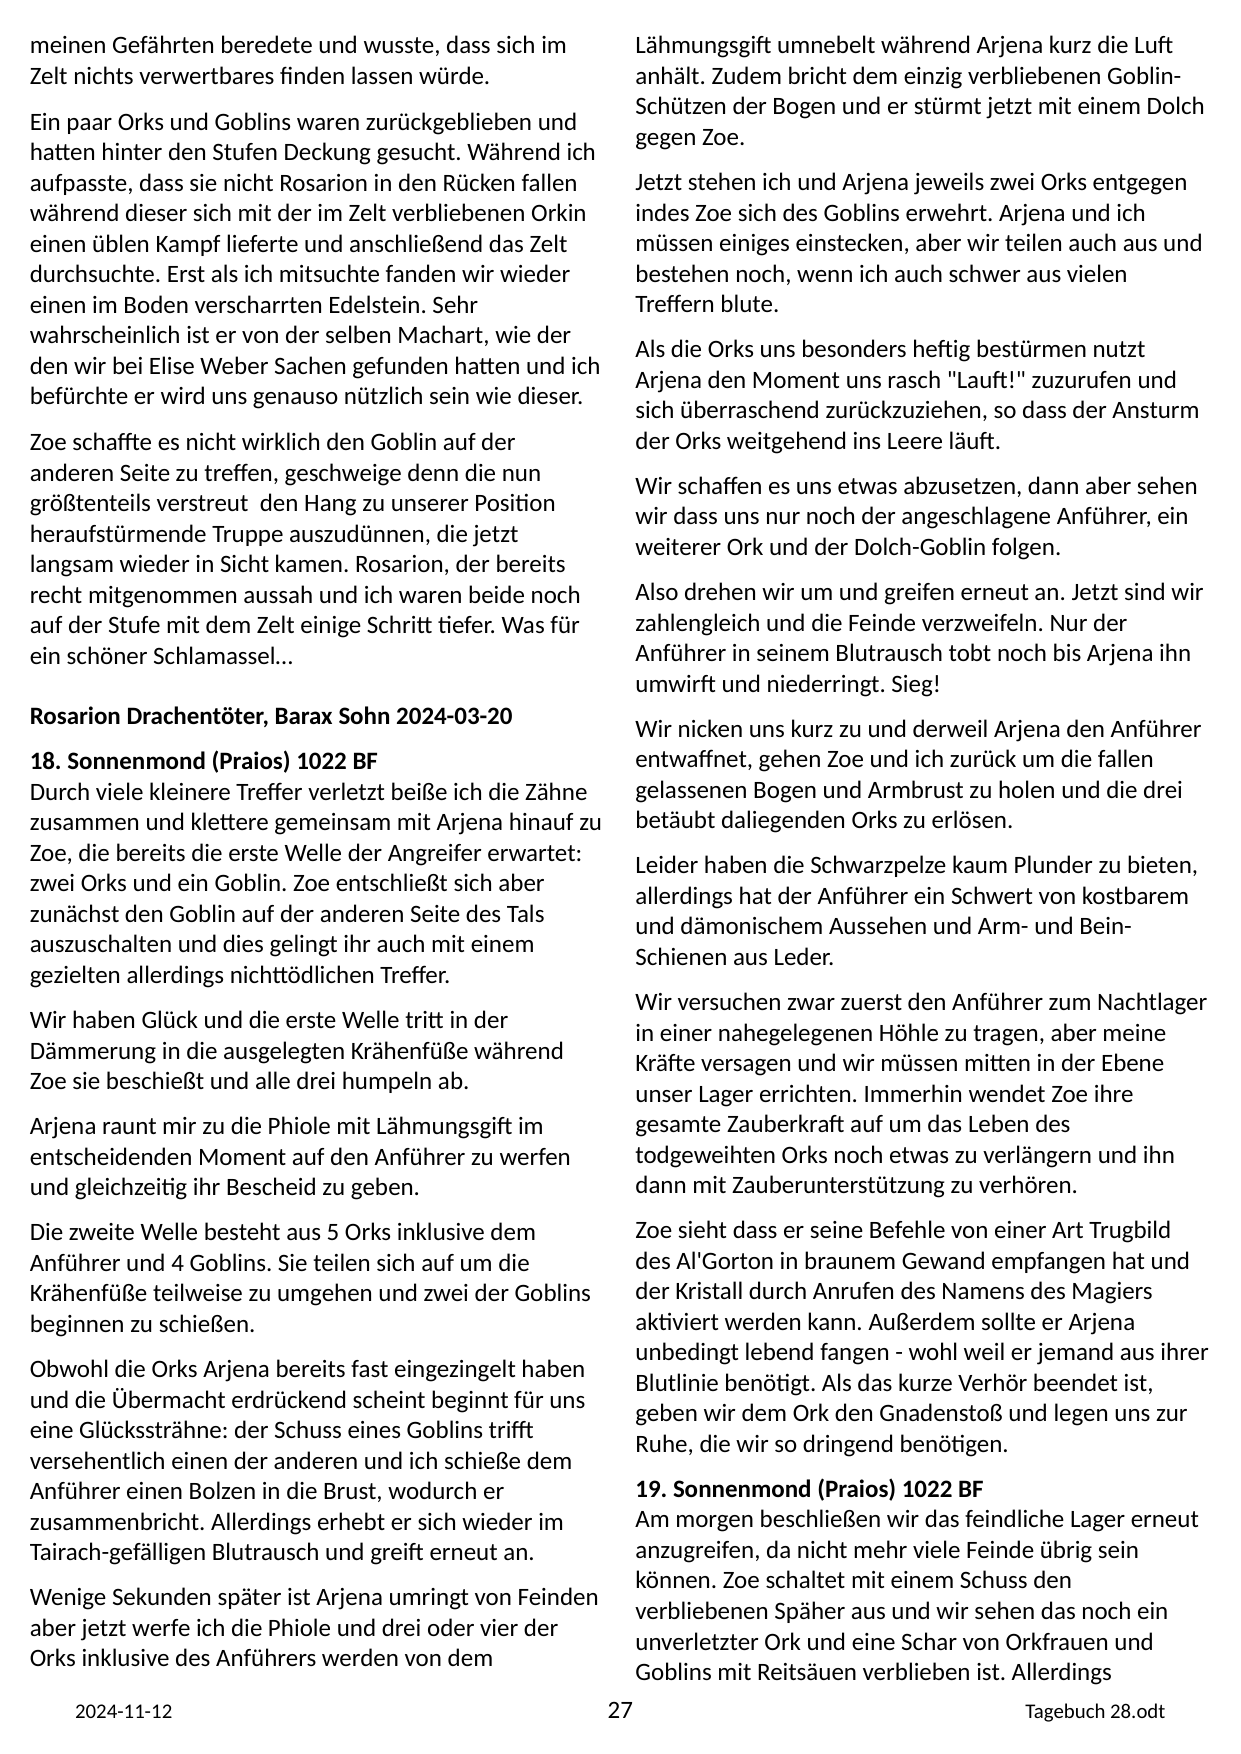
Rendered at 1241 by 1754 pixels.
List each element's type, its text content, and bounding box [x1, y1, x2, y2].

text Wir haben Glück und die erste Welle tritt in der Dämmerung in die ausgelegten Krähenfüße während Zoe sie beschießt und alle drei humpeln ab. [29, 1004, 605, 1096]
text 19. Sonnenmond (Praios) 1022 BF Am morgen beschließen wir das feindliche Lager erneut anzugreifen, da nicht mehr viele Feinde übrig sein können. Zoe schaltet mit einem Schuss den verbliebenen Späher aus und wir sehen das noch ein unverletzter Ork und eine Schar von Orkfrauen und Goblins mit Reitsäuen verblieben ist. Allerdings [635, 1473, 1211, 1687]
text Wir schaffen es uns etwas abzusetzen, dann aber sehen wir dass uns nur noch der angeschlagene Anführer, ein weiterer Ork und der Dolch-Goblin folgen. [635, 470, 1211, 562]
text Arjena raunt mir zu die Phiole mit Lähmungsgift im entscheidenden Moment auf den Anführer zu werfen und gleichzeitig ihr Bescheid zu geben. [29, 1110, 605, 1202]
text Rosarion Drachentöter, Barax Sohn 2024-03-20 [29, 700, 605, 731]
text 18. Sonnenmond (Praios) 1022 BF Durch viele kleinere Treffer verletzt beiße ich die Zähne zusammen und klettere gemeinsam mit Arjena hinauf zu Zoe, die bereits die erste Welle der Angreifer erwartet: zwei Orks und ein Goblin. Zoe entschließt sich aber zunächst den Goblin auf der anderen Seite des Tals auszuschalten und dies gelingt ihr auch mit einem gezielten allerdings nichttödlichen Treffer. [29, 746, 605, 990]
text Zoe sieht dass er seine Befehle von einer Art Trugbild des Al'Gorton in braunem Gewand empfangen hat und der Kristall durch Anrufen des Namens des Magiers aktiviert werden kann. Außerdem sollte er Arjena unbedingt lebend fangen - wohl weil er jemand aus ihrer Blutlinie benötigt. Als das kurze Verhör beendet ist, geben wir dem Ork den Gnadenstoß und legen uns zur Ruhe, die wir so dringend benötigen. [635, 1214, 1211, 1458]
text Wir versuchen zwar zuerst den Anführer zum Nachtlager in einer nahegelegenen Höhle zu tragen, aber meine Kräfte versagen und wir müssen mitten in der Ebene unser Lager errichten. Immerhin wendet Zoe ihre gesamte Zauberkraft auf um das Leben des todgeweihten Orks noch etwas zu verlängern und ihn dann mit Zauberunterstützung zu verhören. [635, 986, 1211, 1200]
text Die zweite Welle besteht aus 5 Orks inklusive dem Anführer und 4 Goblins. Sie teilen sich auf um die Krähenfüße teilweise zu umgehen und zwei der Goblins beginnen zu schießen. [29, 1217, 605, 1339]
text Leider haben die Schwarzpelze kaum Plunder zu bieten, allerdings hat der Anführer ein Schwert von kostbarem und dämonischem Aussehen und Arm- und Bein-Schienen aus Leder. [635, 849, 1211, 972]
text Also drehen wir um und greifen erneut an. Jetzt sind wir zahlengleich und die Feinde verzweifeln. Nur der Anführer in seinem Blutrausch tobt noch bis Arjena ihn umwirft und niederringt. Sieg! [635, 576, 1211, 698]
text Wir nicken uns kurz zu und derweil Arjena den Anführer entwaffnet, gehen Zoe und ich zurück um die fallen gelassenen Bogen und Armbrust zu holen und die drei betäubt daliegenden Orks zu erlösen. [635, 713, 1211, 835]
text Jetzt stehen ich und Arjena jeweils zwei Orks entgegen indes Zoe sich des Goblins erwehrt. Arjena und ich müssen einiges einstecken, aber wir teilen auch aus und bestehen noch, wenn ich auch schwer aus vielen Treffern blute. [635, 166, 1211, 319]
text Obwohl die Orks Arjena bereits fast eingezingelt haben und die Übermacht erdrückend scheint beginnt für uns eine Glückssträhne: der Schuss eines Goblins trifft versehentlich einen der anderen und ich schieße dem Anführer einen Bolzen in die Brust, wodurch er zusammenbricht. Allerdings erhebt er sich wieder im Tairach-gefälligen Blutrausch und greift erneut an. [29, 1353, 605, 1567]
text meinen Gefährten beredete und wusste, dass sich im Zelt nichts verwertbares finden lassen würde. [29, 29, 605, 91]
text Wenige Sekunden später ist Arjena umringt von Feinden aber jetzt werfe ich die Phiole und drei oder vier der Orks inklusive des Anführers werden von dem [29, 1581, 605, 1673]
text Zoe schaffte es nicht wirklich den Goblin auf der anderen Seite zu treffen, geschweige denn die nun größtenteils verstreut den Hang zu unserer Position heraufstürmende Truppe auszudünnen, die jetzt langsam wieder in Sicht kamen. Rosarion, der bereits recht mitgenommen aussah und ich waren beide noch auf der Stufe mit dem Zelt einige Schritt tiefer. Was für ein schöner Schlamassel… [29, 426, 605, 671]
text Lähmungsgift umnebelt während Arjena kurz die Luft anhält. Zudem bricht dem einzig verbliebenen Goblin-Schützen der Bogen und er stürmt jetzt mit einem Dolch gegen Zoe. [635, 29, 1211, 152]
text Als die Orks uns besonders heftig bestürmen nutzt Arjena den Moment uns rasch "Lauft!" zuzurufen und sich überraschend zurückzuziehen, so dass der Ansturm der Orks weitgehend ins Leere läuft. [635, 333, 1211, 455]
text Ein paar Orks und Goblins waren zurückgeblieben und hatten hinter den Stufen Deckung gesucht. Während ich aufpasste, dass sie nicht Rosarion in den Rücken fallen während dieser sich mit der im Zelt verbliebenen Orkin einen üblen Kampf lieferte und anschließend das Zelt durchsuchte. Erst als ich mitsuchte fanden wir wieder einen im Boden verscharrten Edelstein. Sehr wahrscheinlich ist er von der selben Machart, wie der den wir bei Elise Weber Sachen gefunden hatten und ich befürchte er wird uns genauso nützlich sein wie dieser. [29, 106, 605, 411]
